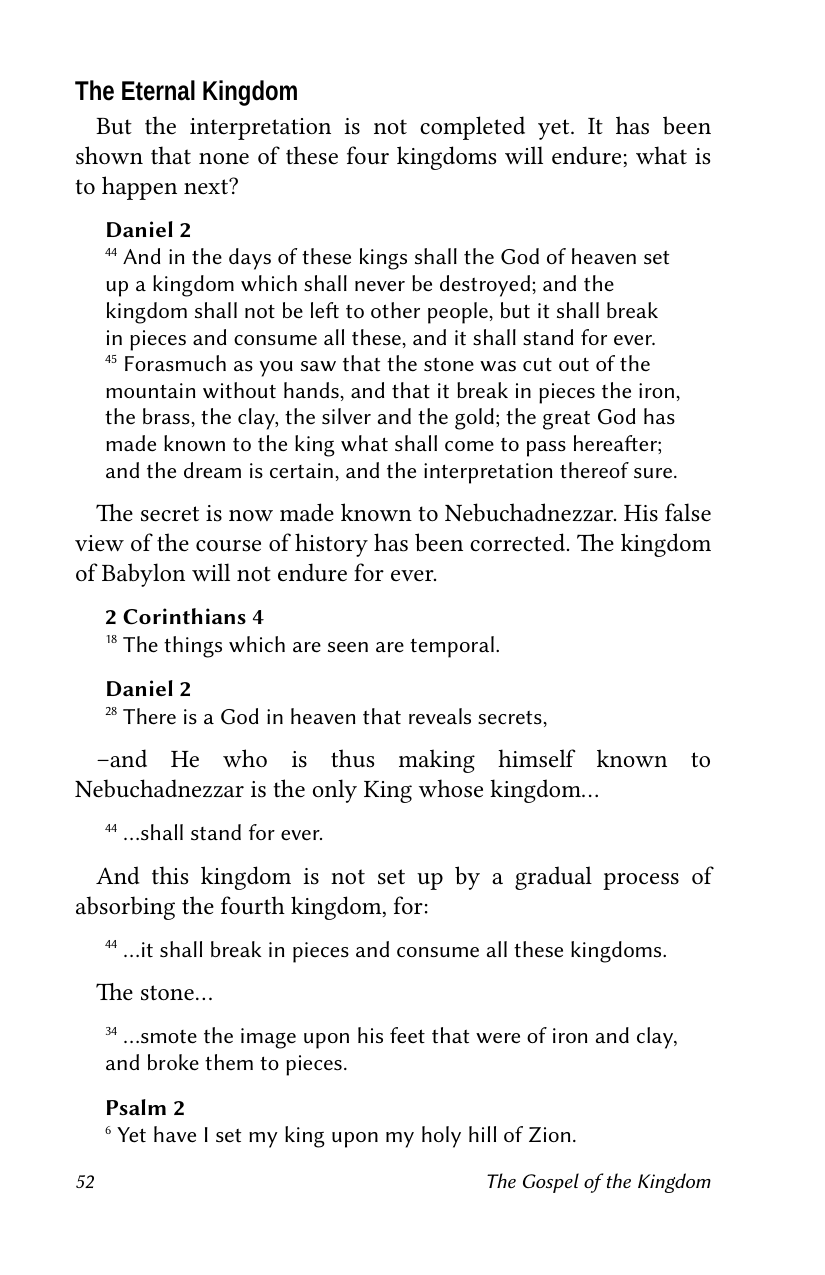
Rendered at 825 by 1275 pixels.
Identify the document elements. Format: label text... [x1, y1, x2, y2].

text And this kingdom is not set up by a gradual process of absorbing the fourth kingdom, for: [75, 862, 712, 920]
text 28 There is a God in heaven that reveals secrets, [105, 704, 682, 730]
text 34 ...smote the image upon his feet that were of iron and clay, and broke them to pieces. [105, 1023, 682, 1076]
text 2 Corinthians 4 [105, 604, 712, 630]
text Psalm 2 [105, 1094, 712, 1121]
text –and He who is thus making himself known to Nebuchadnezzar is the only King whose kingdom… [75, 746, 712, 804]
text 44 And in the days of these kings shall the God of heaven set up a kingdom which shall never be destroyed; and the kingdom shall not be left to other people, but it shall break in pieces and consume all these, and it shall stand for ever. [105, 244, 682, 351]
text 44 ...shall stand for ever. [105, 820, 682, 846]
text 18 The things which are seen are temporal. [105, 632, 682, 658]
subtitle The Eternal Kingdom [75, 75, 712, 106]
text 44 ...it shall break in pieces and consume all these kingdoms. [105, 937, 682, 963]
text But the interpretation is not completed yet. It has been shown that none of these four kingdoms will endure; what is to happen next? [75, 112, 712, 200]
text The stone… [75, 978, 712, 1007]
text 45 Forasmuch as you saw that the stone was cut out of the mountain without hands, and that it break in pieces the iron, the brass, the clay, the silver and the gold; the great God has made known to the king what shall come to pass hereafter; and the dream is certain, and the interpretation thereof sure. [105, 351, 682, 484]
text 6 Yet have I set my king upon my holy hill of Zion. [105, 1122, 682, 1148]
text The secret is now made known to Nebuchadnezzar. His false view of the course of history has been corrected. The kingdom of Babylon will not endure for ever. [75, 499, 712, 588]
text Daniel 2 [105, 217, 712, 243]
text Daniel 2 [105, 676, 712, 702]
